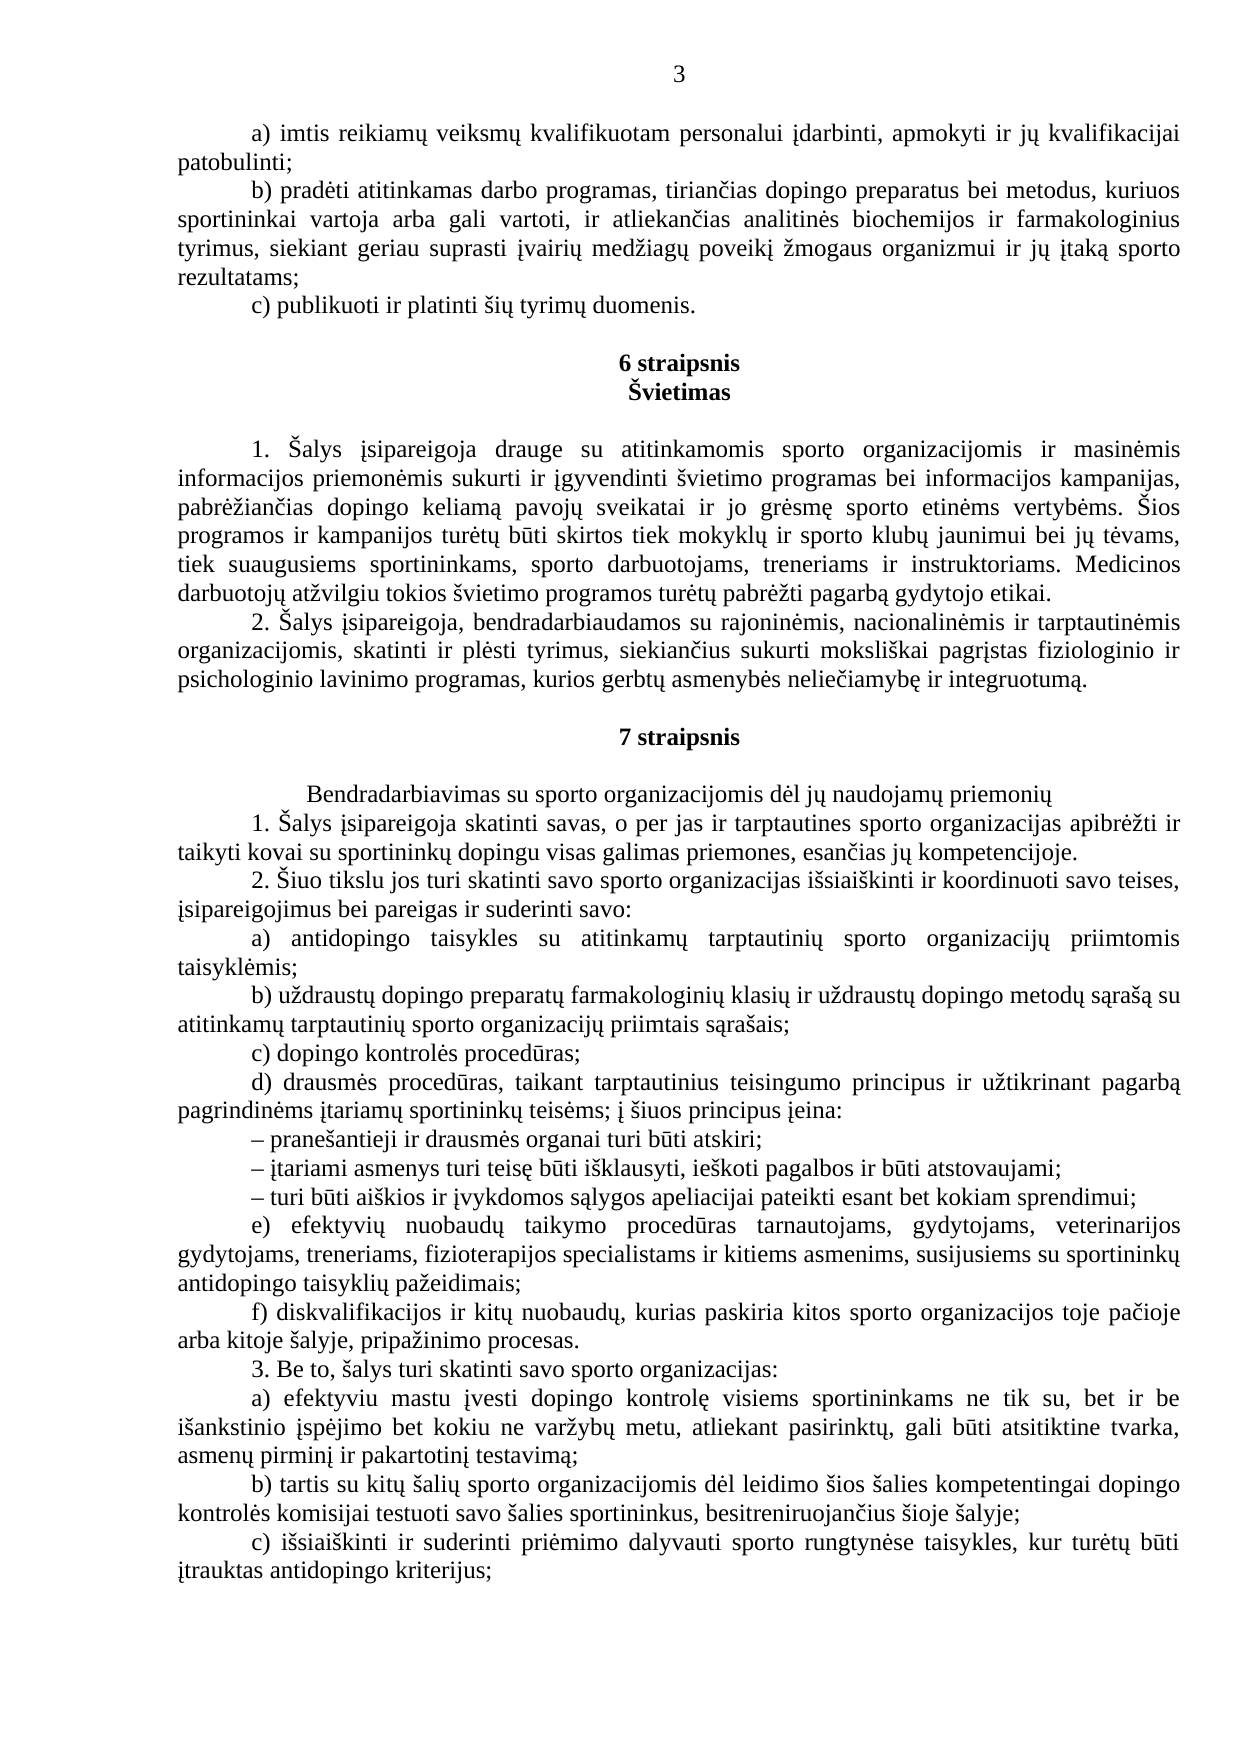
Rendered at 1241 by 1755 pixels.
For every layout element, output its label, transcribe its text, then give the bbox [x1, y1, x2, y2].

text 6 straipsnis [177, 348, 1181, 377]
text Švietimas [177, 377, 1181, 406]
text 1. Šalys įsipareigoja skatinti savas, o per jas ir tarptautines sporto organizacijas apibrėžti ir taikyti kovai su sportininkų dopingu visas galimas priemones, esančias jų kompetencijoje. [177, 808, 1181, 866]
text 2. Šiuo tikslu jos turi skatinti savo sporto organizacijas išsiaiškinti ir koordinuoti savo teises, įsipareigojimus bei pareigas ir suderinti savo: [177, 866, 1181, 923]
text 2. Šalys įsipareigoja, bendradarbiaudamos su rajoninėmis, nacionalinėmis ir tarptautinėmis organizacijomis, skatinti ir plėsti tyrimus, siekiančius sukurti moksliškai pagrįstas fiziologinio ir psichologinio lavinimo programas, kurios gerbtų asmenybės neliečiamybę ir integruotumą. [177, 607, 1181, 693]
text c) dopingo kontrolės procedūras; [177, 1038, 1181, 1067]
text – turi būti aiškios ir įvykdomos sąlygos apeliacijai pateikti esant bet kokiam sprendimui; [177, 1182, 1181, 1211]
text b) uždraustų dopingo preparatų farmakologinių klasių ir uždraustų dopingo metodų sąrašą su atitinkamų tarptautinių sporto organizacijų priimtais sąrašais; [177, 981, 1181, 1038]
text 1. Šalys įsipareigoja drauge su atitinkamomis sporto organizacijomis ir masinėmis informacijos priemonėmis sukurti ir įgyvendinti švietimo programas bei informacijos kampanijas, pabrėžiančias dopingo keliamą pavojų sveikatai ir jo grėsmę sporto etinėms vertybėms. Šios programos ir kampanijos turėtų būti skirtos tiek mokyklų ir sporto klubų jaunimui bei jų tėvams, tiek suaugusiems sportininkams, sporto darbuotojams, treneriams ir instruktoriams. Medicinos darbuotojų atžvilgiu tokios švietimo programos turėtų pabrėžti pagarbą gydytojo etikai. [177, 434, 1181, 607]
text a) efektyviu mastu įvesti dopingo kontrolę visiems sportininkams ne tik su, bet ir be išankstinio įspėjimo bet kokiu ne varžybų metu, atliekant pasirinktų, gali būti atsitiktine tvarka, asmenų pirminį ir pakartotinį testavimą; [177, 1383, 1181, 1469]
text 3. Be to, šalys turi skatinti savo sporto organizacijas: [177, 1354, 1181, 1383]
text d) drausmės procedūras, taikant tarptautinius teisingumo principus ir užtikrinant pagarbą pagrindinėms įtariamų sportininkų teisėms; į šiuos principus įeina: [177, 1067, 1181, 1124]
text b) pradėti atitinkamas darbo programas, tiriančias dopingo preparatus bei metodus, kuriuos sportininkai vartoja arba gali vartoti, ir atliekančias analitinės biochemijos ir farmakologinius tyrimus, siekiant geriau suprasti įvairių medžiagų poveikį žmogaus organizmui ir jų įtaką sporto rezultatams; [177, 176, 1181, 291]
text c) išsiaiškinti ir suderinti priėmimo dalyvauti sporto rungtynėse taisykles, kur turėtų būti įtrauktas antidopingo kriterijus; [177, 1527, 1181, 1584]
text – įtariami asmenys turi teisę būti išklausyti, ieškoti pagalbos ir būti atstovaujami; [177, 1153, 1181, 1182]
text a) imtis reikiamų veiksmų kvalifikuotam personalui įdarbinti, apmokyti ir jų kvalifikacijai patobulinti; [177, 118, 1181, 176]
text b) tartis su kitų šalių sporto organizacijomis dėl leidimo šios šalies kompetentingai dopingo kontrolės komisijai testuoti savo šalies sportininkus, besitreniruojančius šioje šalyje; [177, 1469, 1181, 1527]
text – pranešantieji ir drausmės organai turi būti atskiri; [177, 1124, 1181, 1153]
text f) diskvalifikacijos ir kitų nuobaudų, kurias paskiria kitos sporto organizacijos toje pačioje arba kitoje šalyje, pripažinimo procesas. [177, 1297, 1181, 1354]
text c) publikuoti ir platinti šių tyrimų duomenis. [177, 291, 1181, 319]
text 7 straipsnis [177, 722, 1181, 751]
text e) efektyvių nuobaudų taikymo procedūras tarnautojams, gydytojams, veterinarijos gydytojams, treneriams, fizioterapijos specialistams ir kitiems asmenims, susijusiems su sportininkų antidopingo taisyklių pažeidimais; [177, 1211, 1181, 1297]
text a) antidopingo taisykles su atitinkamų tarptautinių sporto organizacijų priimtomis taisyklėmis; [177, 923, 1181, 981]
text Bendradarbiavimas su sporto organizacijomis dėl jų naudojamų priemonių [177, 779, 1181, 808]
